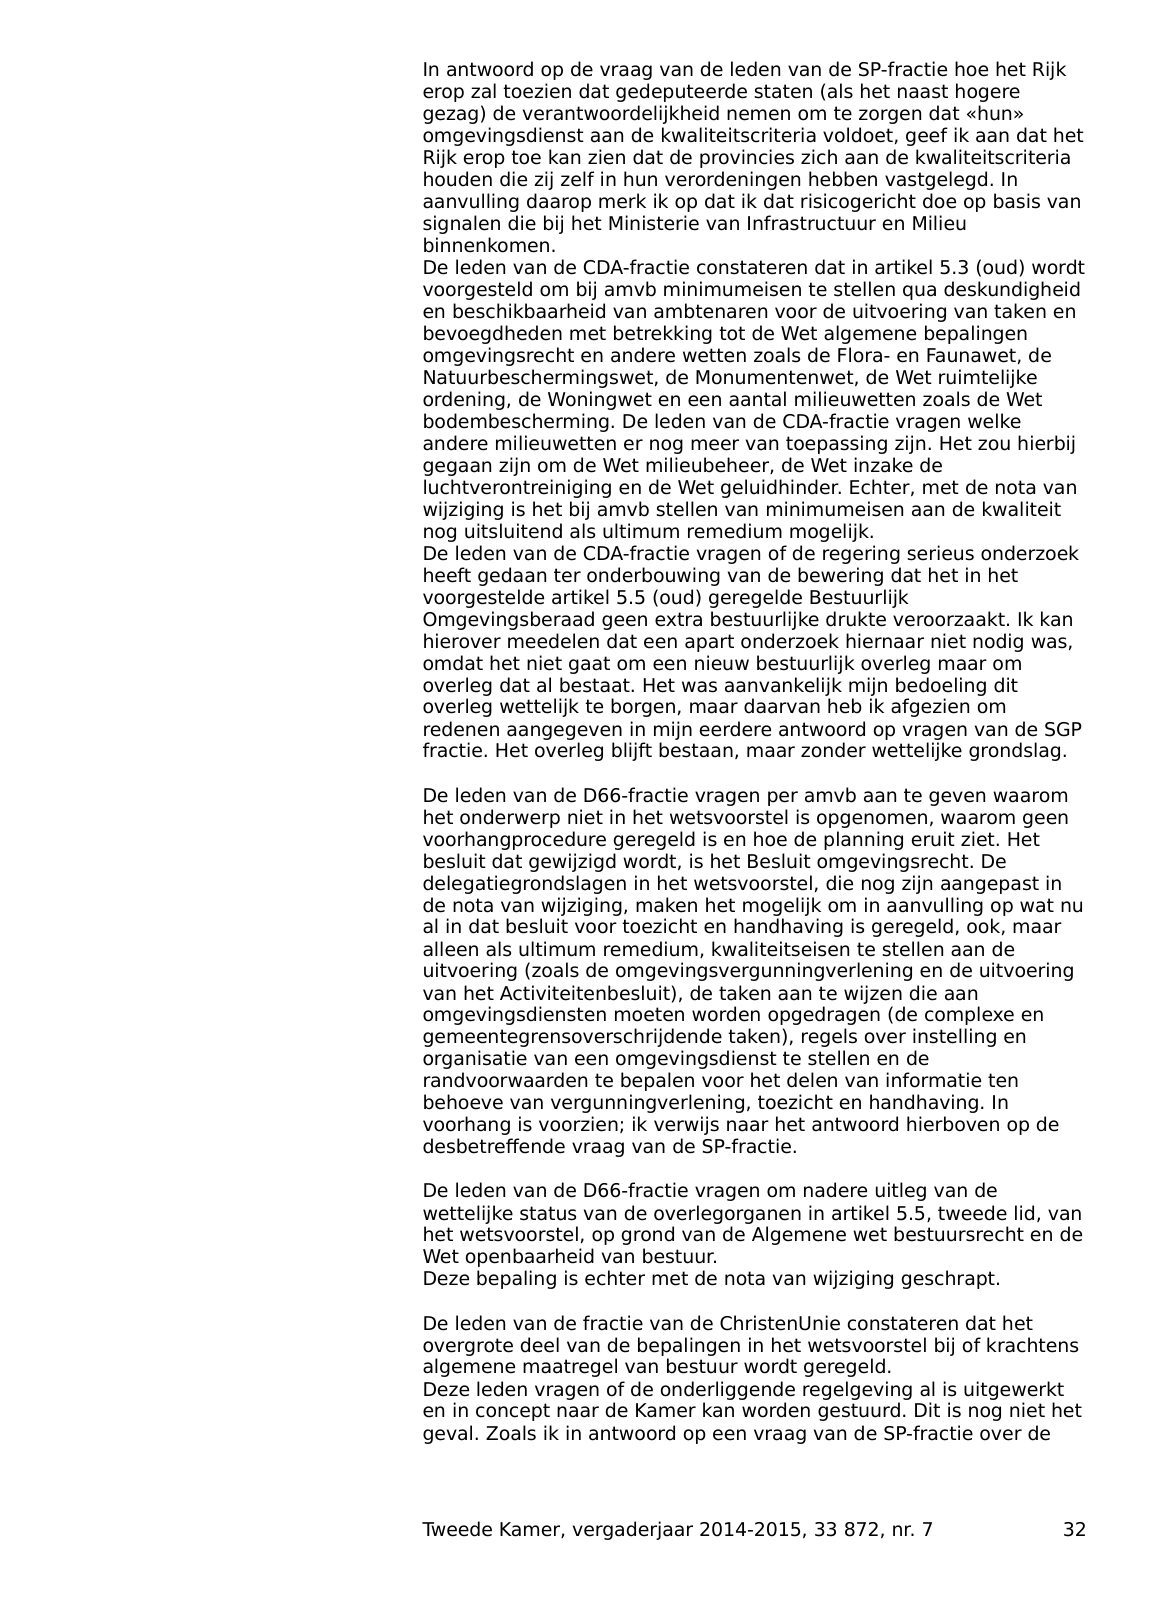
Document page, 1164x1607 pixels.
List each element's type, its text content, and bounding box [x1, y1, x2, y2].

text De leden van de CDA-fractie vragen of de regering serieus onderzoek heeft gedaan ter onderbouwing van de bewering dat het in het voorgestelde artikel 5.5 (oud) geregelde Bestuurlijk Omgevingsberaad geen extra bestuurlijke drukte veroorzaakt. Ik kan hierover meedelen dat een apart onderzoek hiernaar niet nodig was, omdat het niet gaat om een nieuw bestuurlijk overleg maar om overleg dat al bestaat. Het was aanvankelijk mijn bedoeling dit overleg wettelijk te borgen, maar daarvan heb ik afgezien om redenen aangegeven in mijn eerdere antwoord op vragen van de SGP fractie. Het overleg blijft bestaan, maar zonder wettelijke grondslag. [422, 543, 1087, 762]
text De leden van de D66-fractie vragen per amvb aan te geven waarom het onderwerp niet in het wetsvoorstel is opgenomen, waarom geen voorhangprocedure geregeld is en hoe de planning eruit ziet. Het besluit dat gewijzigd wordt, is het Besluit omgevingsrecht. De delegatiegrondslagen in het wetsvoorstel, die nog zijn aangepast in de nota van wijziging, maken het mogelijk om in aanvulling op wat nu al in dat besluit voor toezicht en handhaving is geregeld, ook, maar alleen als ultimum remedium, kwaliteitseisen te stellen aan de uitvoering (zoals de omgevingsvergunningverlening en de uitvoering van het Activiteitenbesluit), de taken aan te wijzen die aan omgevingsdiensten moeten worden opgedragen (de complexe en gemeentegrensoverschrijdende taken), regels over instelling en organisatie van een omgevingsdienst te stellen en de randvoorwaarden te bepalen voor het delen van informatie ten behoeve van vergunningverlening, toezicht en handhaving. In voorhang is voorzien; ik verwijs naar het antwoord hierboven op de desbetreffende vraag van de SP-fractie. [422, 784, 1087, 1158]
text Deze leden vragen of de onderliggende regelgeving al is uitgewerkt en in concept naar de Kamer kan worden gestuurd. Dit is nog niet het geval. Zoals ik in antwoord op een vraag van de SP-fractie over de [422, 1378, 1087, 1444]
text Deze bepaling is echter met de nota van wijziging geschrapt. [422, 1268, 1087, 1290]
text De leden van de fractie van de ChristenUnie constateren dat het overgrote deel van de bepalingen in het wetsvoorstel bij of krachtens algemene maatregel van bestuur wordt geregeld. [422, 1312, 1087, 1378]
text In antwoord op de vraag van de leden van de SP-fractie hoe het Rijk erop zal toezien dat gedeputeerde staten (als het naast hogere gezag) de verantwoordelijkheid nemen om te zorgen dat «hun» omgevingsdienst aan de kwaliteitscriteria voldoet, geef ik aan dat het Rijk erop toe kan zien dat de provincies zich aan de kwaliteitscriteria houden die zij zelf in hun verordeningen hebben vastgelegd. In aanvulling daarop merk ik op dat ik dat risicogericht doe op basis van signalen die bij het Ministerie van Infrastructuur en Milieu binnenkomen. [422, 59, 1087, 257]
text De leden van de D66-fractie vragen om nadere uitleg van de wettelijke status van de overlegorganen in artikel 5.5, tweede lid, van het wetsvoorstel, op grond van de Algemene wet bestuursrecht en de Wet openbaarheid van bestuur. [422, 1180, 1087, 1268]
text De leden van de CDA-fractie constateren dat in artikel 5.3 (oud) wordt voorgesteld om bij amvb minimumeisen te stellen qua deskundigheid en beschikbaarheid van ambtenaren voor de uitvoering van taken en bevoegdheden met betrekking tot de Wet algemene bepalingen omgevingsrecht en andere wetten zoals de Flora- en Faunawet, de Natuurbeschermingswet, de Monumentenwet, de Wet ruimtelijke ordening, de Woningwet en een aantal milieuwetten zoals de Wet bodembescherming. De leden van de CDA-fractie vragen welke andere milieuwetten er nog meer van toepassing zijn. Het zou hierbij gegaan zijn om de Wet milieubeheer, de Wet inzake de luchtverontreiniging en de Wet geluidhinder. Echter, met de nota van wijziging is het bij amvb stellen van minimumeisen aan de kwaliteit nog uitsluitend als ultimum remedium mogelijk. [422, 257, 1087, 543]
